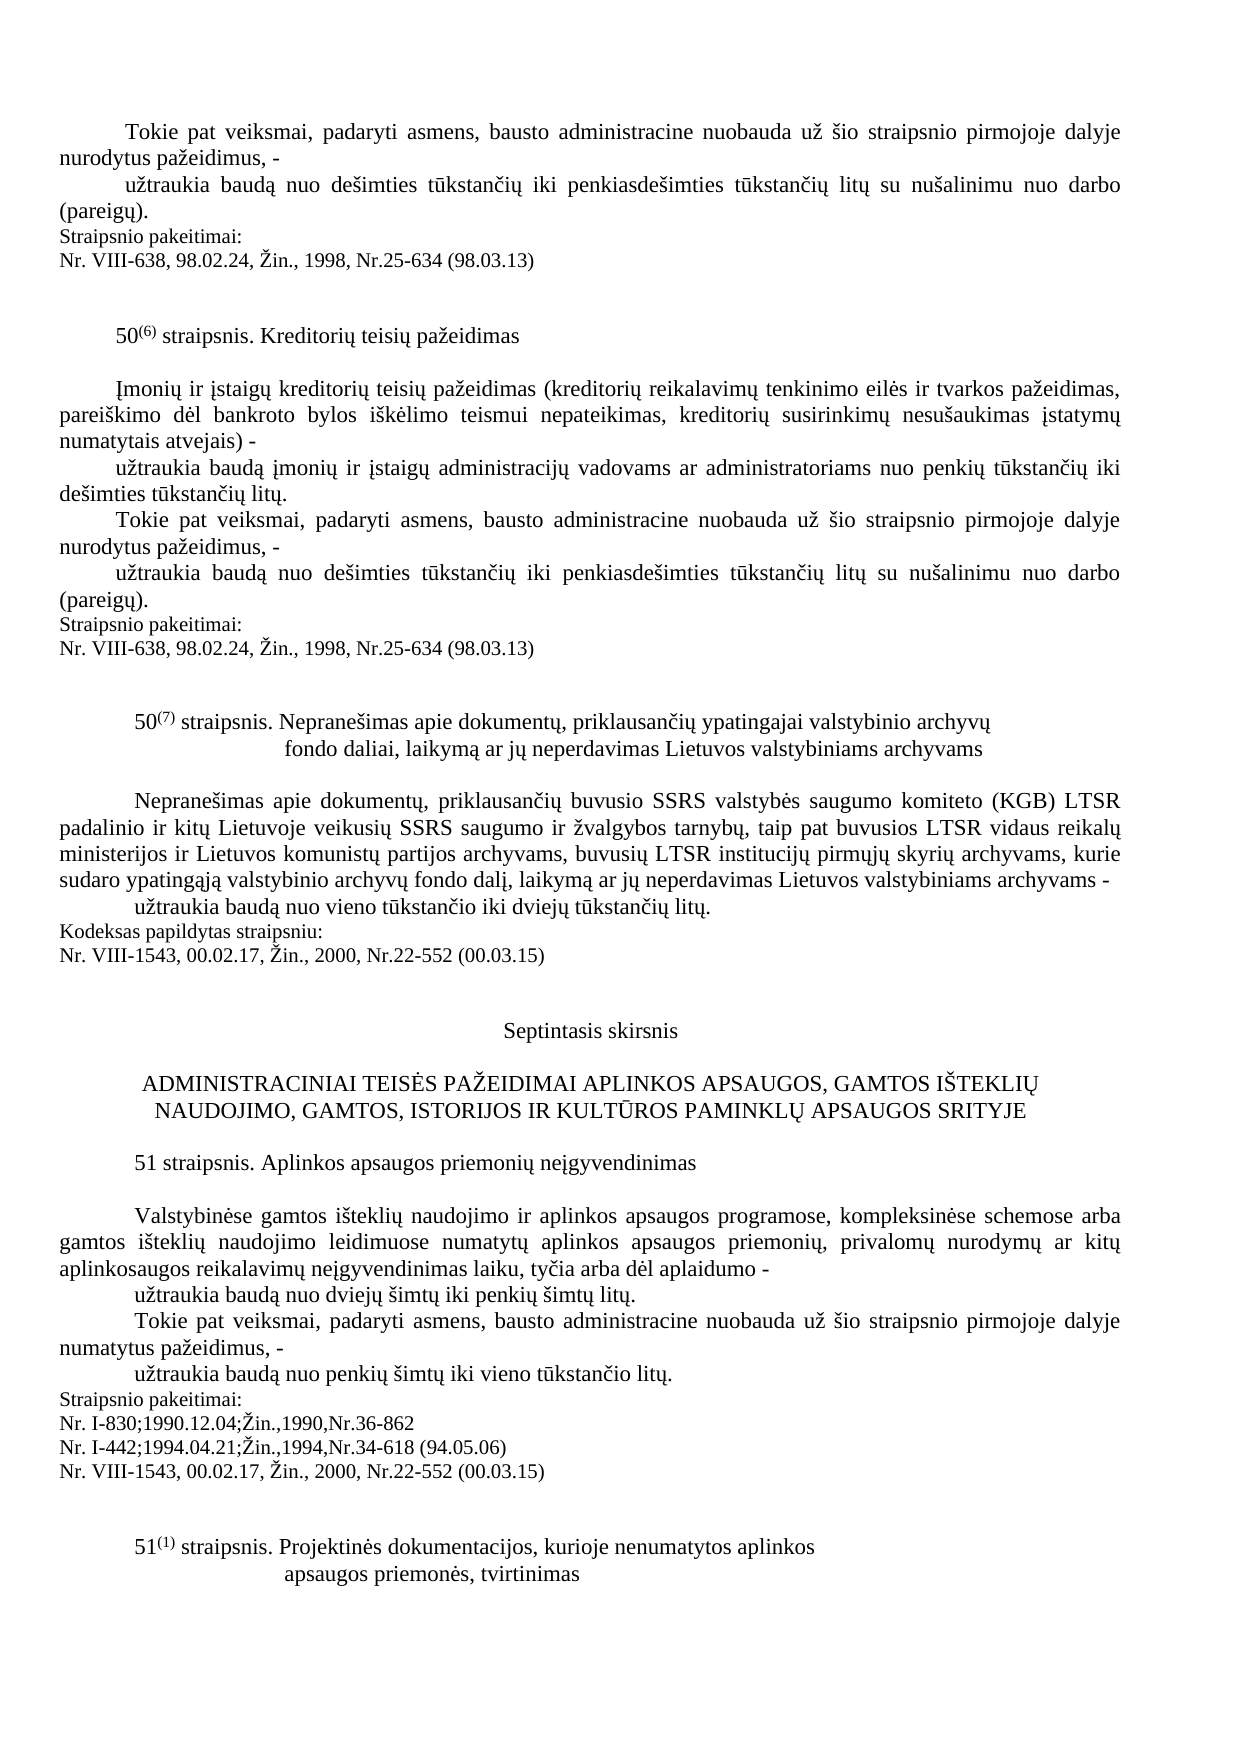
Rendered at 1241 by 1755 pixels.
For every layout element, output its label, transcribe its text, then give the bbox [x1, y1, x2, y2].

text Straipsnio pakeitimai: [59, 612, 1122, 636]
text Nr. VIII-1543, 00.02.17, Žin., 2000, Nr.22-552 (00.03.15) [59, 943, 1122, 967]
text Valstybinėse gamtos išteklių naudojimo ir aplinkos apsaugos programose, kompleksinėse schemose arba gamtos išteklių naudojimo leidimuose numatytų aplinkos apsaugos priemonių, privalomų nurodymų ar kitų aplinkosaugos reikalavimų neįgyvendinimas laiku, tyčia arba dėl aplaidumo - [59, 1202, 1122, 1281]
text 50(6) straipsnis. Kreditorių teisių pažeidimas [59, 322, 1122, 348]
text Tokie pat veiksmai, padaryti asmens, bausto administracine nuobauda už šio straipsnio pirmojoje dalyje nurodytus pažeidimus, - [59, 118, 1122, 171]
text Nepranešimas apie dokumentų, priklausančių buvusio SSRS valstybės saugumo komiteto (KGB) LTSR padalinio ir kitų Lietuvoje veikusių SSRS saugumo ir žvalgybos tarnybų, taip pat buvusios LTSR vidaus reikalų ministerijos ir Lietuvos komunistų partijos archyvams, buvusių LTSR institucijų pirmųjų skyrių archyvams, kurie sudaro ypatingąją valstybinio archyvų fondo dalį, laikymą ar jų neperdavimas Lietuvos valstybiniams archyvams - [59, 787, 1122, 893]
text Straipsnio pakeitimai: [59, 1387, 1122, 1411]
text užtraukia baudą nuo dešimties tūkstančių iki penkiasdešimties tūkstančių litų su nušalinimu nuo darbo (pareigų). [59, 559, 1122, 612]
text užtraukia baudą įmonių ir įstaigų administracijų vadovams ar administratoriams nuo penkių tūkstančių iki dešimties tūkstančių litų. [59, 454, 1122, 507]
text ADMINISTRACINIAI TEISĖS PAŽEIDIMAI APLINKOS APSAUGOS, GAMTOS IŠTEKLIŲ [59, 1070, 1122, 1097]
text 50(7) straipsnis. Nepranešimas apie dokumentų, priklausančių ypatingajai valstybinio archyvų [134, 708, 1122, 734]
text Nr. VIII-638, 98.02.24, Žin., 1998, Nr.25-634 (98.03.13) [59, 248, 1122, 272]
text Straipsnio pakeitimai: [59, 223, 1122, 248]
text Septintasis skirsnis [59, 1018, 1122, 1044]
text užtraukia baudą nuo dešimties tūkstančių iki penkiasdešimties tūkstančių litų su nušalinimu nuo darbo (pareigų). [59, 171, 1122, 223]
text Tokie pat veiksmai, padaryti asmens, bausto administracine nuobauda už šio straipsnio pirmojoje dalyje nurodytus pažeidimus, - [59, 507, 1122, 559]
text užtraukia baudą nuo vieno tūkstančio iki dviejų tūkstančių litų. [59, 893, 1122, 919]
text Nr. I-442;1994.04.21;Žin.,1994,Nr.34-618 (94.05.06) [59, 1435, 1122, 1459]
text užtraukia baudą nuo penkių šimtų iki vieno tūkstančio litų. [59, 1360, 1122, 1387]
text Nr. VIII-1543, 00.02.17, Žin., 2000, Nr.22-552 (00.03.15) [59, 1459, 1122, 1483]
text Nr. I-830;1990.12.04;Žin.,1990,Nr.36-862 [59, 1411, 1122, 1435]
text apsaugos priemonės, tvirtinimas [284, 1559, 1122, 1586]
text Nr. VIII-638, 98.02.24, Žin., 1998, Nr.25-634 (98.03.13) [59, 636, 1122, 660]
text 51 straipsnis. Aplinkos apsaugos priemonių neįgyvendinimas [59, 1149, 1122, 1176]
text Kodeksas papildytas straipsniu: [59, 919, 1122, 943]
text 51(1) straipsnis. Projektinės dokumentacijos, kurioje nenumatytos aplinkos [134, 1533, 1122, 1559]
text NAUDOJIMO, GAMTOS, ISTORIJOS IR KULTŪROS PAMINKLŲ APSAUGOS SRITYJE [59, 1097, 1122, 1123]
text Įmonių ir įstaigų kreditorių teisių pažeidimas (kreditorių reikalavimų tenkinimo eilės ir tvarkos pažeidimas, pareiškimo dėl bankroto bylos iškėlimo teismui nepateikimas, kreditorių susirinkimų nesušaukimas įstatymų numatytais atvejais) - [59, 375, 1122, 454]
text Tokie pat veiksmai, padaryti asmens, bausto administracine nuobauda už šio straipsnio pirmojoje dalyje numatytus pažeidimus, - [59, 1307, 1122, 1360]
text fondo daliai, laikymą ar jų neperdavimas Lietuvos valstybiniams archyvams [284, 734, 1122, 761]
text užtraukia baudą nuo dviejų šimtų iki penkių šimtų litų. [59, 1281, 1122, 1307]
